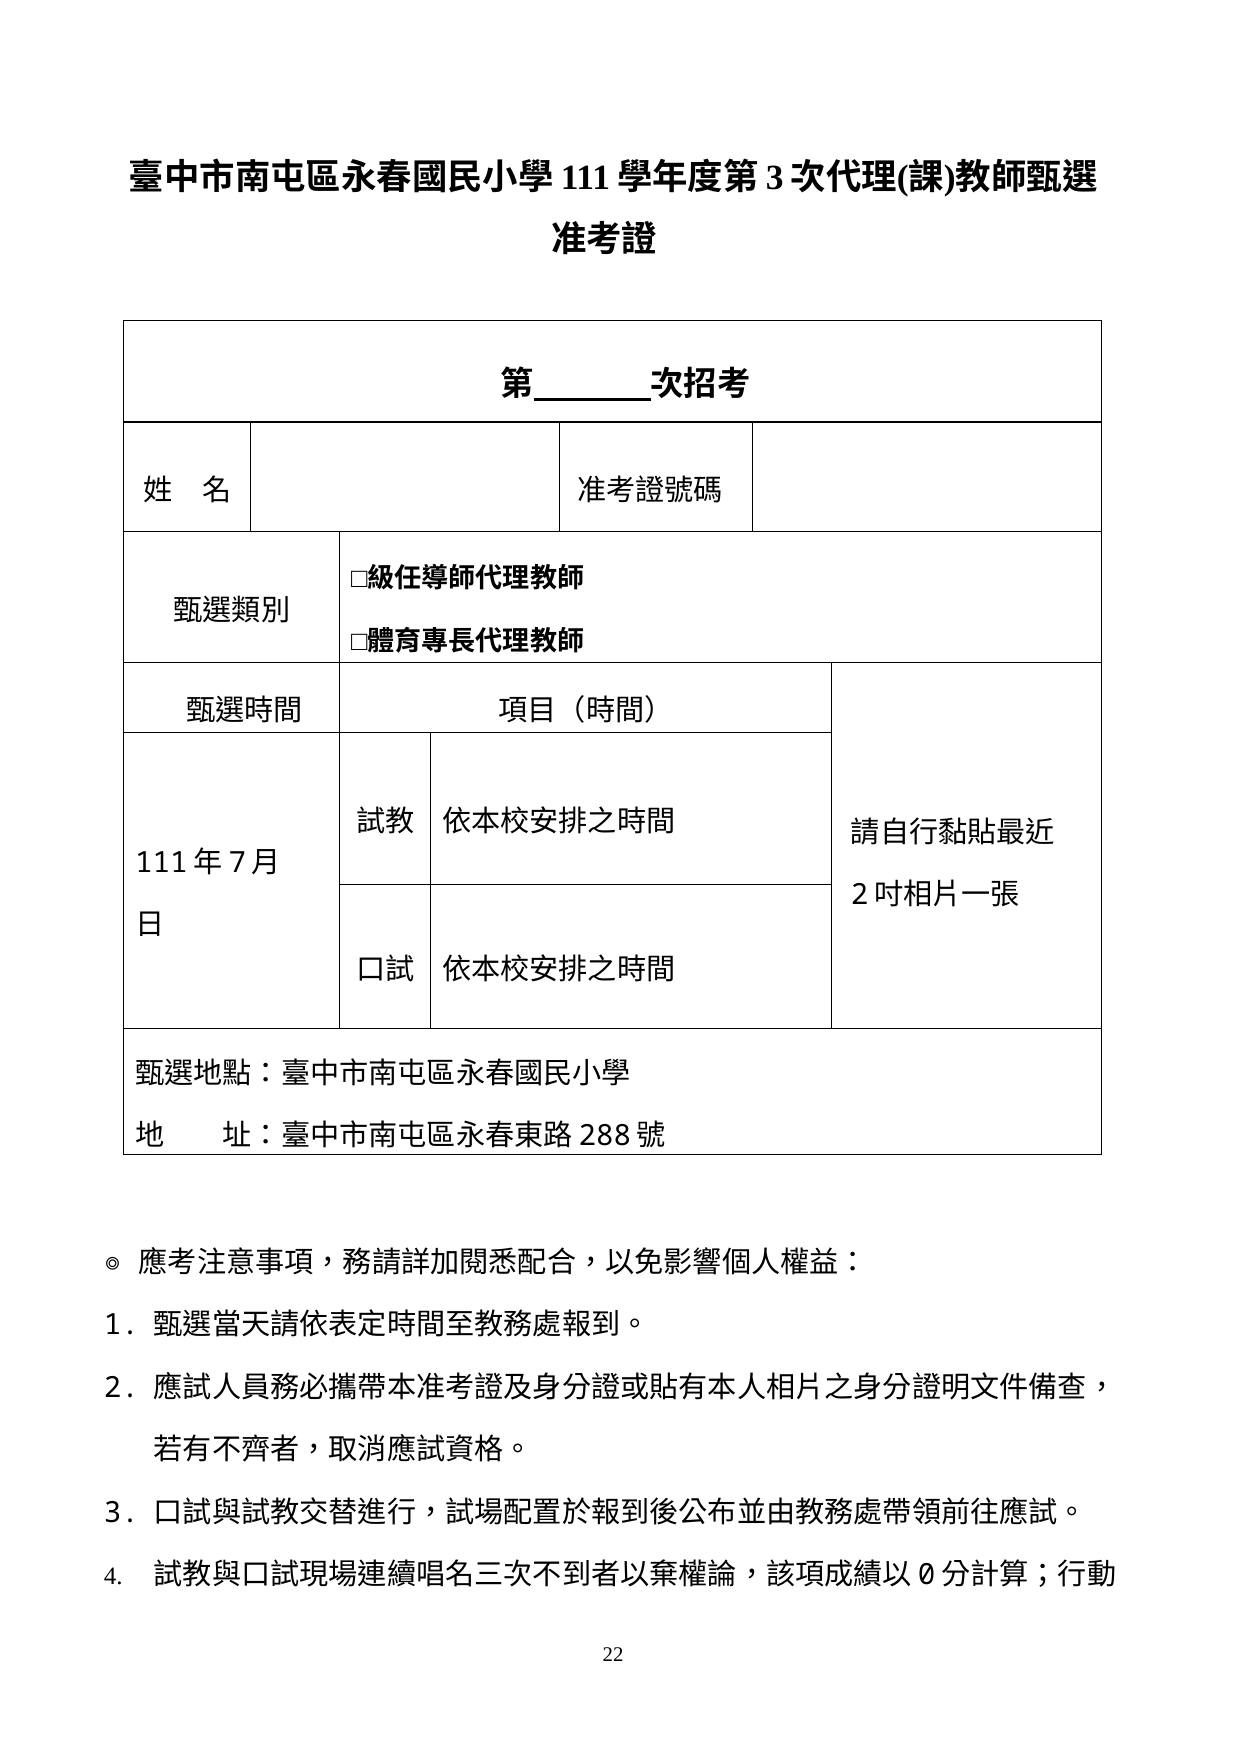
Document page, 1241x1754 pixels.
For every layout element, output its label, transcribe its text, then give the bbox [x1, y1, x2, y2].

table_cell □級任導師代理教師 □體育專長代理教師 [340, 532, 1101, 662]
table_cell 請自行黏貼最近 2吋相片一張 [832, 663, 1101, 1028]
table_cell 甄選地點：臺中市南屯區永春國民小學 地 址：臺中市南屯區永春東路288號 [124, 1029, 1101, 1154]
table_cell 項目（時間） [340, 663, 831, 732]
text ◎ 應考注意事項，務請詳加閱悉配合，以免影響個人權益： [103, 1218, 1122, 1280]
text 准考證 [103, 194, 1122, 257]
table_cell 依本校安排之時間 [431, 885, 831, 1028]
table_cell 口試 [340, 885, 430, 1028]
table_cell [251, 423, 559, 531]
list 口試與試教交替進行，試場配置於報到後公布並由教務處帶領前往應試。 [103, 1468, 1122, 1530]
text 臺中市南屯區永春國民小學111學年度第3次代理(課)教師甄選 [103, 132, 1122, 194]
list 甄選當天請依表定時間至教務處報到。 [103, 1280, 1122, 1343]
table_cell [753, 423, 1101, 531]
table_cell 依本校安排之時間 [431, 733, 831, 884]
table_cell 試教 [340, 733, 430, 884]
list 試教與口試現場連續唱名三次不到者以棄權論，該項成績以0分計算；行動 [103, 1530, 1122, 1593]
table_cell 甄選類別 [124, 532, 339, 662]
table_cell 姓 名 [124, 423, 250, 531]
list 應試人員務必攜帶本准考證及身分證或貼有本人相片之身分證明文件備查，若有不齊者，取消應試資格。 [103, 1343, 1122, 1468]
table_cell 甄選時間 [124, 663, 339, 732]
table_cell 111年7月 日 [124, 733, 339, 1028]
table_header 第 次招考 [124, 321, 1101, 421]
table_cell 准考證號碼 [560, 423, 752, 531]
